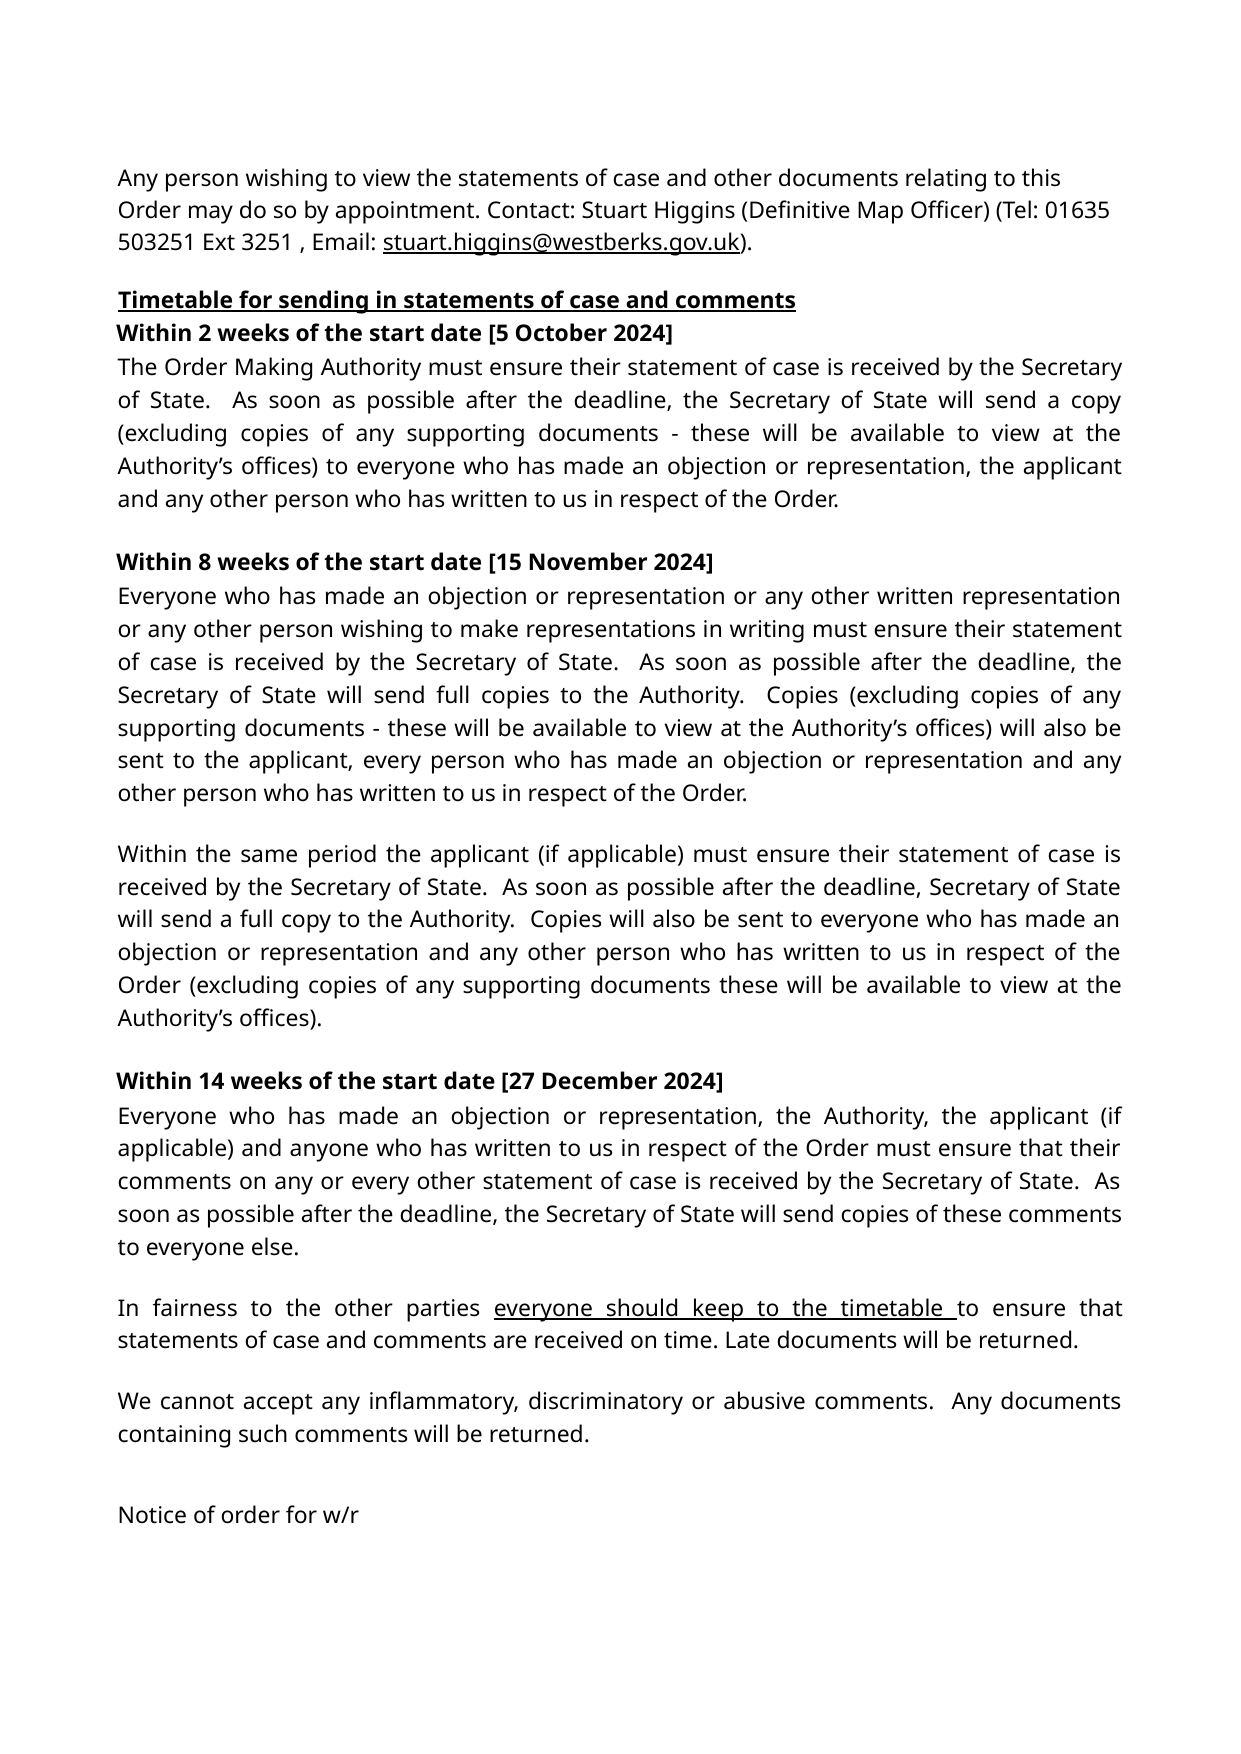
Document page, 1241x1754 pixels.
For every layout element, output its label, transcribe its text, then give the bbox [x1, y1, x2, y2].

text Any person wishing to view the statements of case and other documents relating to this Order may do so by appointment. Contact: Stuart Higgins (Definitive Map Officer) (Tel: 01635 503251 Ext 3251 , Email: stuart.higgins@westberks.gov.uk). [117, 162, 1121, 257]
subtitle Within 14 weeks of the start date [27 December 2024] [116, 1065, 1123, 1097]
text The Order Making Authority must ensure their statement of case is received by the Secretary of State. As soon as possible after the deadline, the Secretary of State will send a copy (excluding copies of any supporting documents - these will be available to view at the Authority’s offices) to everyone who has made an objection or representation, the applicant and any other person who has written to us in respect of the Order. [117, 351, 1123, 514]
text Notice of order for w/r [117, 1498, 1123, 1530]
text Everyone who has made an objection or representation, the Authority, the applicant (if applicable) and anyone who has written to us in respect of the Order must ensure that their comments on any or every other statement of case is received by the Secretary of State. As soon as possible after the deadline, the Secretary of State will send copies of these comments to everyone else. [117, 1099, 1123, 1262]
text Everyone who has made an objection or representation or any other written representation or any other person wishing to make representations in writing must ensure their statement of case is received by the Secretary of State. As soon as possible after the deadline, the Secretary of State will send full copies to the Authority. Copies (excluding copies of any supporting documents - these will be available to view at the Authority’s offices) will also be sent to the applicant, every person who has made an objection or representation and any other person who has written to us in respect of the Order. [117, 580, 1123, 808]
subtitle Within 2 weeks of the start date [5 October 2024] [116, 317, 1123, 348]
text We cannot accept any inflammatory, discriminatory or abusive comments. Any documents containing such comments will be returned. [117, 1385, 1123, 1449]
text In fairness to the other parties everyone should keep to the timetable to ensure that statements of case and comments are received on time. Late documents will be returned. [117, 1292, 1123, 1356]
text Within the same period the applicant (if applicable) must ensure their statement of case is received by the Secretary of State. As soon as possible after the deadline, Secretary of State will send a full copy to the Authority. Copies will also be sent to everyone who has made an objection or representation and any other person who has written to us in respect of the Order (excluding copies of any supporting documents these will be available to view at the Authority’s offices). [117, 838, 1123, 1033]
subtitle Within 8 weeks of the start date [15 November 2024] [116, 546, 1123, 577]
text Timetable for sending in statements of case and comments [118, 283, 1123, 315]
